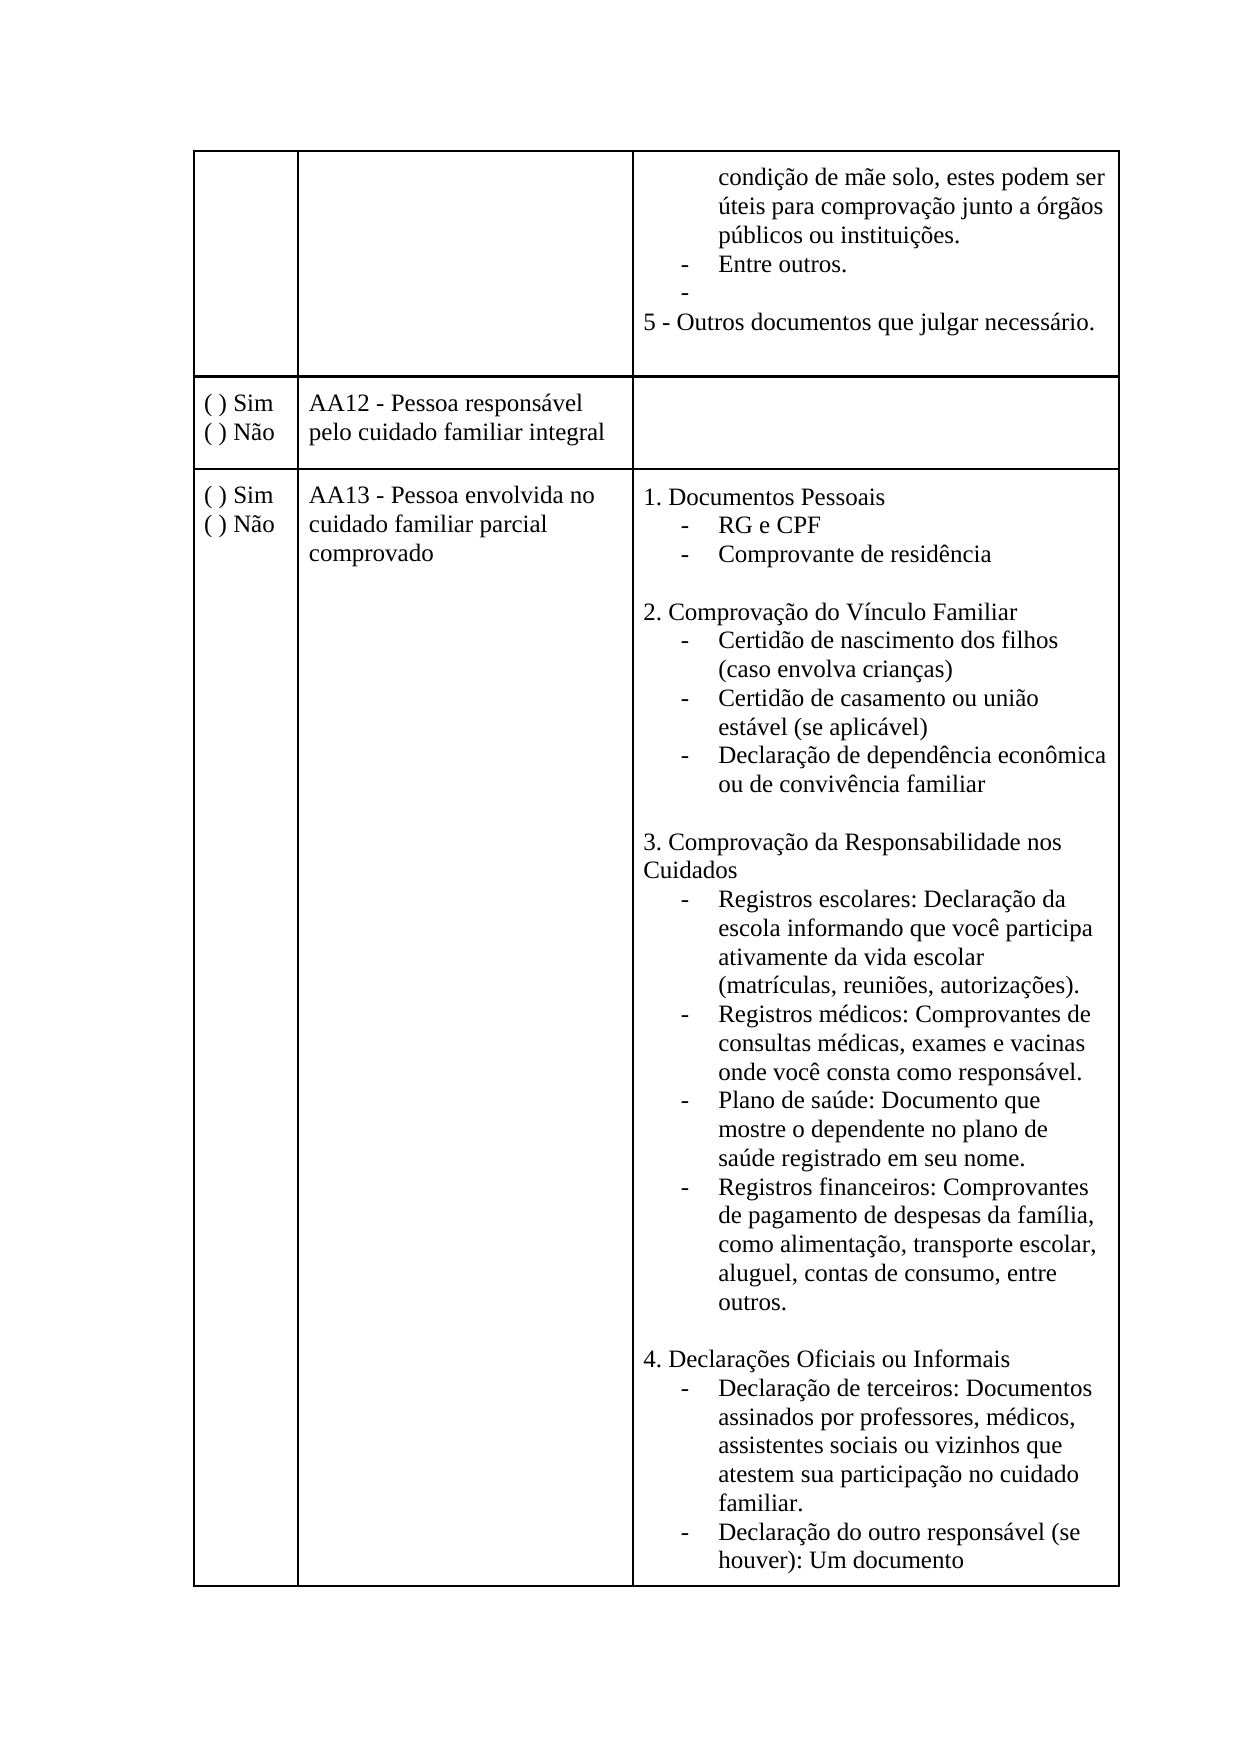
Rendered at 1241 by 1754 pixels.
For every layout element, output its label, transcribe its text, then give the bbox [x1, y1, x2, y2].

table_cell [634, 378, 1118, 468]
table_cell condição de mãe solo, estes podem ser úteis para comprovação junto a órgãos públicos ou instituições. Entre outros. 5 - Outros documentos que julgar necessário. [634, 152, 1118, 375]
table_cell ( ) Sim ( ) Não [195, 470, 297, 1585]
table_cell [195, 152, 297, 375]
table_cell AA13 - Pessoa envolvida no cuidado familiar parcial comprovado [299, 470, 632, 1585]
table_cell [299, 152, 632, 375]
table_cell AA12 - Pessoa responsável pelo cuidado familiar integral [299, 378, 632, 468]
table_cell 1. Documentos Pessoais RG e CPF Comprovante de residência 2. Comprovação do Vínculo Familiar Certidão de nascimento dos filhos (caso envolva crianças) Certidão de casamento ou união estável (se aplicável) Declaração de dependência econômica ou de convivência familiar 3. Comprovação da Responsabilidade nos Cuidados Registros escolares: Declaração da escola informando que você participa ativamente da vida escolar (matrículas, reuniões, autorizações). Registros médicos: Comprovantes de consultas médicas, exames e vacinas onde você consta como responsável. Plano de saúde: Documento que mostre o dependente no plano de saúde registrado em seu nome. Registros financeiros: Comprovantes de pagamento de despesas da família, como alimentação, transporte escolar, aluguel, contas de consumo, entre outros. 4. Declarações Oficiais ou Informais Declaração de terceiros: Documentos assinados por professores, médicos, assistentes sociais ou vizinhos que atestem sua participação no cuidado familiar. Declaração do outro responsável (se houver): Um documento [634, 470, 1118, 1585]
table_cell ( ) Sim ( ) Não [195, 378, 297, 468]
